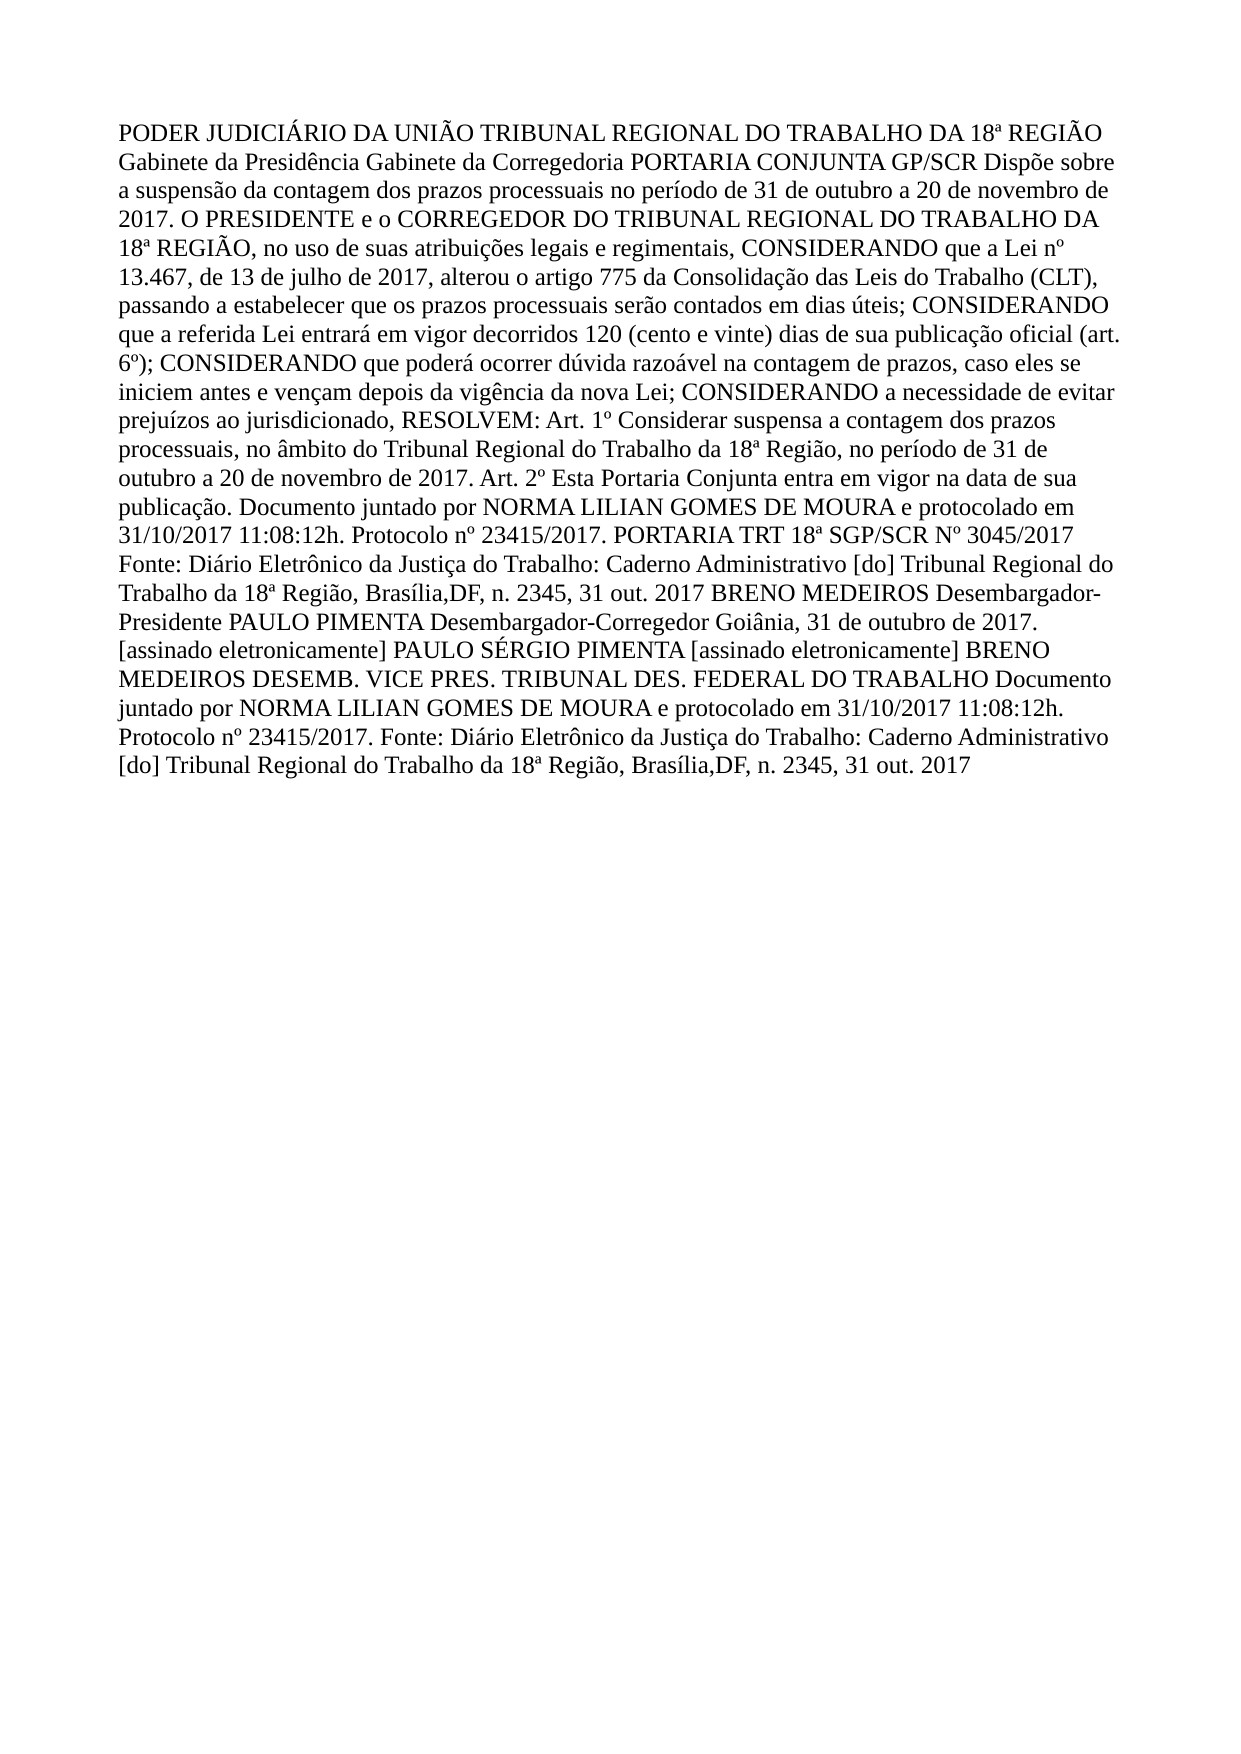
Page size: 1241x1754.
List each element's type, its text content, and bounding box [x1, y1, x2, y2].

text PODER JUDICIÁRIO DA UNIÃO TRIBUNAL REGIONAL DO TRABALHO DA 18ª REGIÃO Gabinete da Presidência Gabinete da Corregedoria PORTARIA CONJUNTA GP/SCR Dispõe sobre a suspensão da contagem dos prazos processuais no período de 31 de outubro a 20 de novembro de 2017. O PRESIDENTE e o CORREGEDOR DO TRIBUNAL REGIONAL DO TRABALHO DA 18ª REGIÃO, no uso de suas atribuições legais e regimentais, CONSIDERANDO que a Lei nº 13.467, de 13 de julho de 2017, alterou o artigo 775 da Consolidação das Leis do Trabalho (CLT), passando a estabelecer que os prazos processuais serão contados em dias úteis; CONSIDERANDO que a referida Lei entrará em vigor decorridos 120 (cento e vinte) dias de sua publicação oficial (art. 6º); CONSIDERANDO que poderá ocorrer dúvida razoável na contagem de prazos, caso eles se iniciem antes e vençam depois da vigência da nova Lei; CONSIDERANDO a necessidade de evitar prejuízos ao jurisdicionado, RESOLVEM: Art. 1º Considerar suspensa a contagem dos prazos processuais, no âmbito do Tribunal Regional do Trabalho da 18ª Região, no período de 31 de outubro a 20 de novembro de 2017. Art. 2º Esta Portaria Conjunta entra em vigor na data de sua publicação. Documento juntado por NORMA LILIAN GOMES DE MOURA e protocolado em 31/10/2017 11:08:12h. Protocolo nº 23415/2017. PORTARIA TRT 18ª SGP/SCR Nº 3045/2017 Fonte: Diário Eletrônico da Justiça do Trabalho: Caderno Administrativo [do] Tribunal Regional do Trabalho da 18ª Região, Brasília,DF, n. 2345, 31 out. 2017 BRENO MEDEIROS Desembargador-Presidente PAULO PIMENTA Desembargador-Corregedor Goiânia, 31 de outubro de 2017. [assinado eletronicamente] PAULO SÉRGIO PIMENTA [assinado eletronicamente] BRENO MEDEIROS DESEMB. VICE PRES. TRIBUNAL DES. FEDERAL DO TRABALHO Documento juntado por NORMA LILIAN GOMES DE MOURA e protocolado em 31/10/2017 11:08:12h. Protocolo nº 23415/2017. Fonte: Diário Eletrônico da Justiça do Trabalho: Caderno Administrativo [do] Tribunal Regional do Trabalho da 18ª Região, Brasília,DF, n. 2345, 31 out. 2017 [118, 118, 1122, 779]
